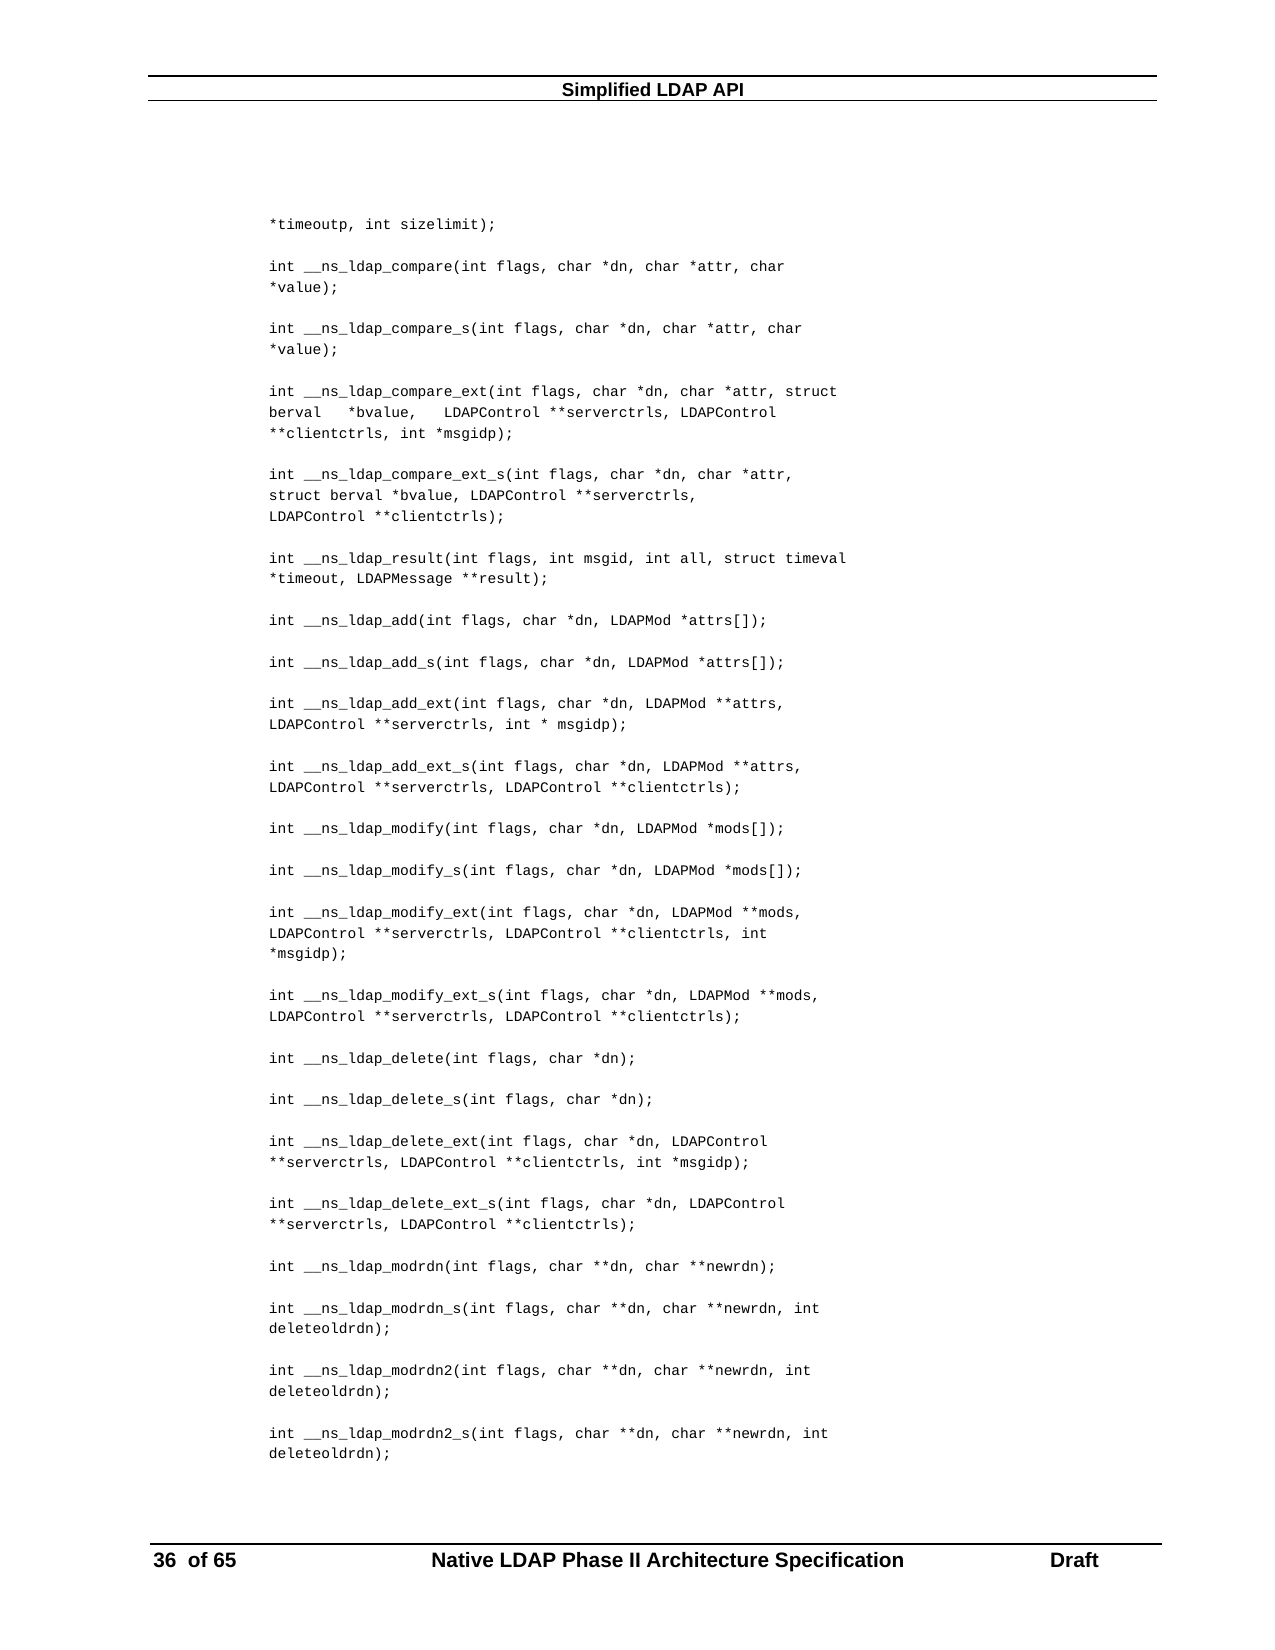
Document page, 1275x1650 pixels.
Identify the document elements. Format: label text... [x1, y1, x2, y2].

text LDAPControl **serverctrls, int * msgidp); [225, 717, 1162, 734]
text int __ns_ldap_delete_s(int flags, char *dn); [225, 1092, 1162, 1109]
text int __ns_ldap_compare_s(int flags, char *dn, char *attr, char [225, 322, 1162, 338]
text **serverctrls, LDAPControl **clientctrls); [225, 1217, 1162, 1234]
text int __ns_ldap_add_ext_s(int flags, char *dn, LDAPMod **attrs, [225, 759, 1162, 776]
text int __ns_ldap_add(int flags, char *dn, LDAPMod *attrs[]); [225, 613, 1162, 630]
text *timeout, LDAPMessage **result); [225, 572, 1162, 588]
text LDAPControl **serverctrls, LDAPControl **clientctrls); [225, 780, 1162, 797]
text deleteoldrdn); [225, 1447, 1162, 1463]
text int __ns_ldap_modrdn2(int flags, char **dn, char **newrdn, int [225, 1363, 1162, 1380]
text LDAPControl **serverctrls, LDAPControl **clientctrls); [225, 1009, 1162, 1026]
text int __ns_ldap_delete(int flags, char *dn); [225, 1051, 1162, 1067]
text int __ns_ldap_modrdn_s(int flags, char **dn, char **newrdn, int [225, 1301, 1162, 1317]
text int __ns_ldap_modify_ext(int flags, char *dn, LDAPMod **mods, [225, 905, 1162, 922]
text *timeoutp, int sizelimit); [225, 217, 1162, 234]
text int __ns_ldap_delete_ext(int flags, char *dn, LDAPControl [225, 1134, 1162, 1151]
text LDAPControl **clientctrls); [225, 509, 1162, 526]
text *value); [225, 280, 1162, 297]
text int __ns_ldap_compare_ext(int flags, char *dn, char *attr, struct [225, 384, 1162, 401]
text struct berval *bvalue, LDAPControl **serverctrls, [225, 488, 1162, 505]
text *value); [225, 342, 1162, 359]
text int __ns_ldap_compare(int flags, char *dn, char *attr, char [225, 259, 1162, 276]
text int __ns_ldap_modify(int flags, char *dn, LDAPMod *mods[]); [225, 822, 1162, 838]
text int __ns_ldap_compare_ext_s(int flags, char *dn, char *attr, [225, 467, 1162, 484]
text int __ns_ldap_modify_ext_s(int flags, char *dn, LDAPMod **mods, [225, 988, 1162, 1005]
text **clientctrls, int *msgidp); [225, 426, 1162, 442]
text int __ns_ldap_add_s(int flags, char *dn, LDAPMod *attrs[]); [225, 655, 1162, 672]
text int __ns_ldap_result(int flags, int msgid, int all, struct timeval [225, 551, 1162, 567]
text deleteoldrdn); [225, 1322, 1162, 1338]
text int __ns_ldap_modify_s(int flags, char *dn, LDAPMod *mods[]); [225, 863, 1162, 880]
text berval *bvalue, LDAPControl **serverctrls, LDAPControl [225, 405, 1162, 422]
text int __ns_ldap_delete_ext_s(int flags, char *dn, LDAPControl [225, 1197, 1162, 1213]
text int __ns_ldap_modrdn2_s(int flags, char **dn, char **newrdn, int [225, 1426, 1162, 1442]
text deleteoldrdn); [225, 1384, 1162, 1401]
text int __ns_ldap_modrdn(int flags, char **dn, char **newrdn); [225, 1259, 1162, 1276]
text **serverctrls, LDAPControl **clientctrls, int *msgidp); [225, 1155, 1162, 1172]
text *msgidp); [225, 947, 1162, 963]
text LDAPControl **serverctrls, LDAPControl **clientctrls, int [225, 926, 1162, 942]
text int __ns_ldap_add_ext(int flags, char *dn, LDAPMod **attrs, [225, 697, 1162, 713]
